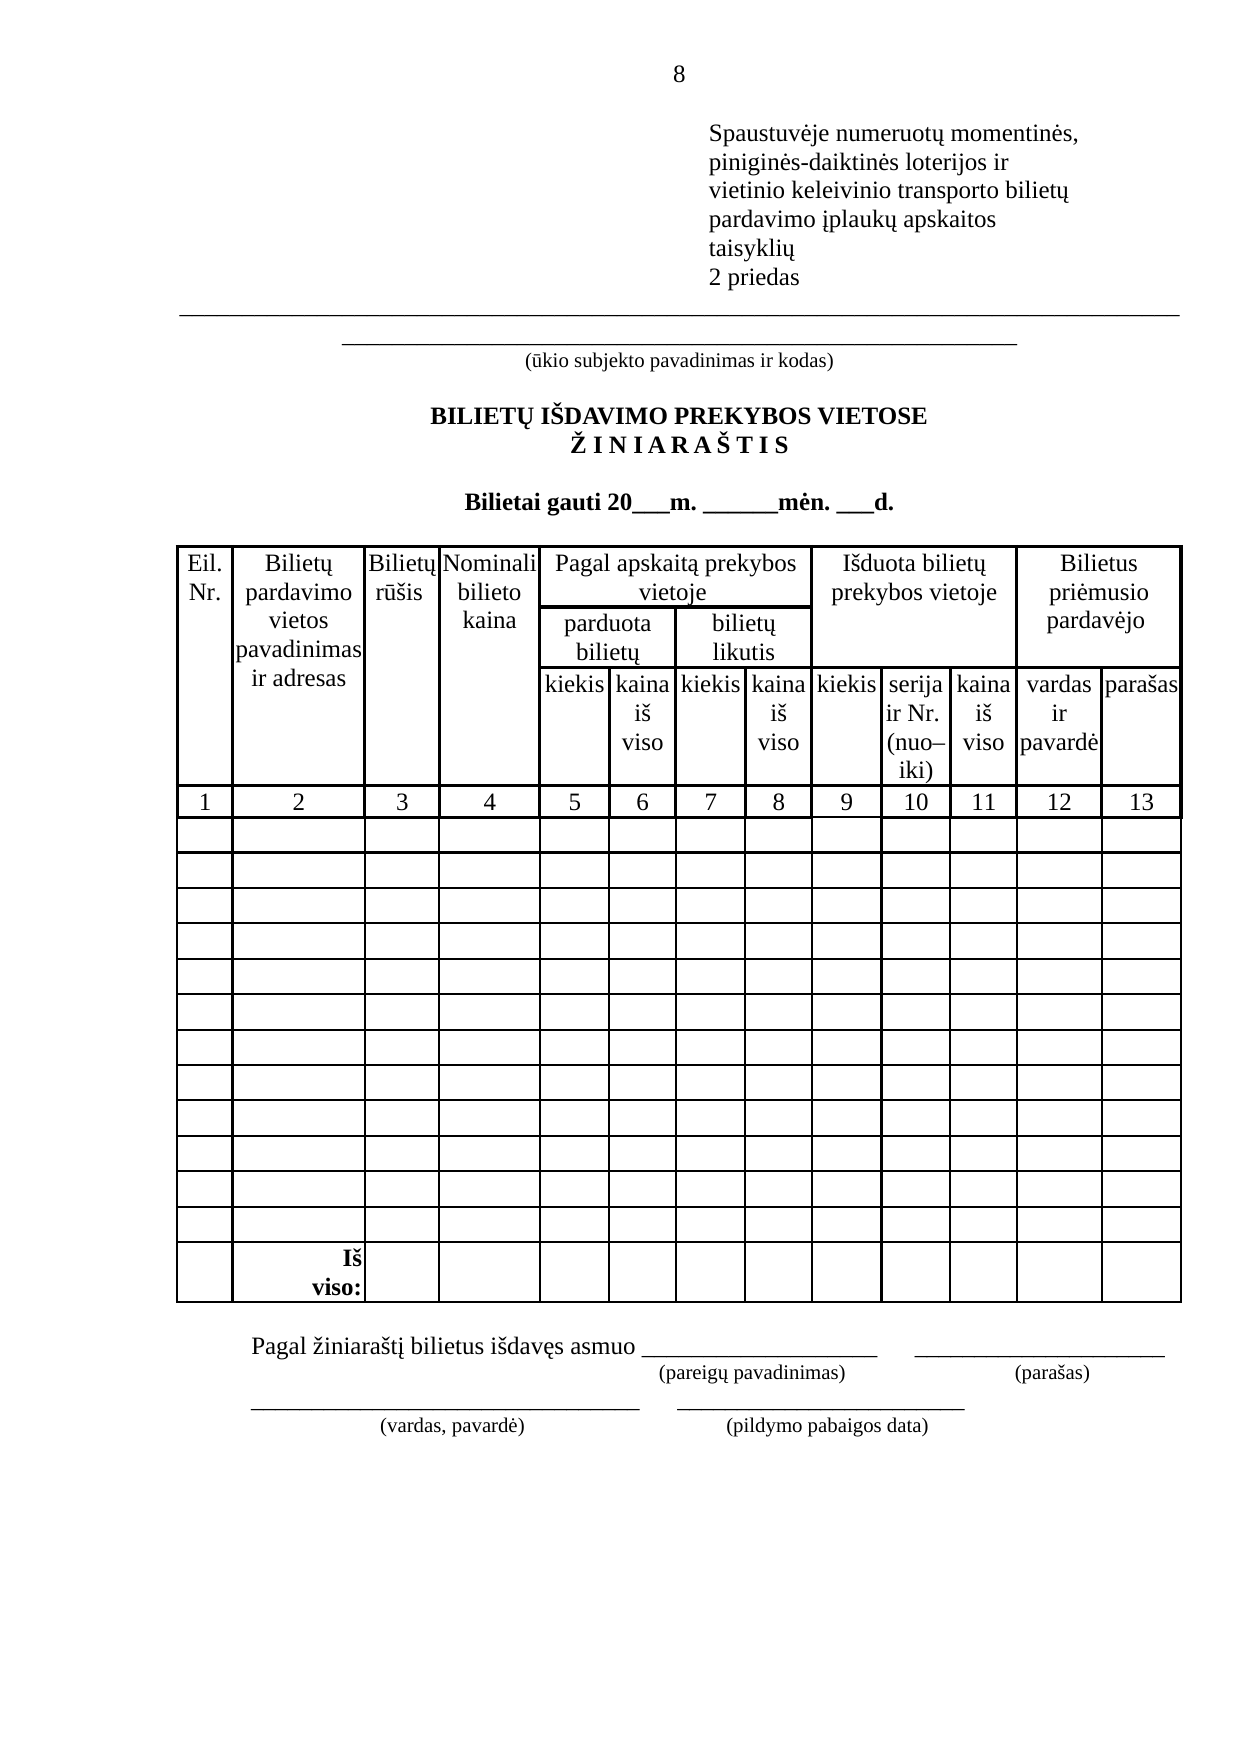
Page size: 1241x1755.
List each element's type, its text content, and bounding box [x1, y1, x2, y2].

table_cell [883, 854, 949, 887]
table_cell [541, 1031, 608, 1064]
table_cell [746, 960, 811, 993]
table_cell [677, 1172, 744, 1206]
table_cell [541, 1137, 608, 1170]
table_cell [178, 1101, 231, 1135]
table_cell [178, 889, 231, 922]
table_cell [883, 960, 949, 993]
table_cell kiekis [677, 669, 744, 784]
table_cell [746, 1031, 811, 1064]
table_cell [366, 1172, 438, 1206]
table_cell [234, 819, 364, 851]
table_cell [813, 1066, 880, 1099]
table_cell [234, 924, 364, 958]
table_cell parduota bilietų [541, 609, 674, 666]
table_cell [677, 1243, 744, 1301]
table_cell [813, 1101, 880, 1135]
table_cell [610, 1208, 675, 1241]
table_cell [610, 1172, 675, 1206]
table_cell [440, 1137, 539, 1170]
table_cell [951, 960, 1016, 993]
table_cell [366, 819, 438, 851]
table_cell [951, 819, 1016, 851]
table_cell [541, 1101, 608, 1135]
table_cell [610, 960, 675, 993]
table_cell [1103, 1101, 1180, 1135]
table_cell [1018, 1031, 1101, 1064]
table_cell [883, 1208, 949, 1241]
table_cell [610, 1243, 675, 1301]
table_cell [677, 1137, 744, 1170]
table_cell [951, 1208, 1016, 1241]
table_cell [178, 960, 231, 993]
table_cell [746, 1208, 811, 1241]
table_cell [1103, 1066, 1180, 1099]
table_cell [1103, 1243, 1180, 1301]
table_cell [746, 819, 811, 851]
table_cell [951, 1066, 1016, 1099]
table_cell [677, 854, 744, 887]
table_cell [234, 1066, 364, 1099]
table_cell [883, 1101, 949, 1135]
text (pareigų pavadinimas) (parašas) [177, 1360, 1181, 1384]
table_cell [440, 995, 539, 1028]
table_cell [951, 854, 1016, 887]
table_cell [1103, 819, 1180, 851]
table_cell 11 [952, 787, 1015, 816]
table_cell [366, 1101, 438, 1135]
table_cell 9 [813, 787, 880, 816]
table_cell [178, 1208, 231, 1241]
table_cell [234, 1208, 364, 1241]
table_cell [234, 1101, 364, 1135]
table_cell 7 [677, 787, 744, 816]
table_cell [883, 889, 949, 922]
text pardavimo įplaukų apskaitos [177, 204, 1081, 233]
text (ūkio subjekto pavadinimas ir kodas) [177, 348, 1181, 372]
table_cell [366, 854, 438, 887]
text (vardas, pavardė) (pildymo pabaigos data) [295, 1413, 1181, 1437]
table_cell [541, 819, 608, 851]
table_cell [366, 960, 438, 993]
table_cell kaina iš viso [952, 669, 1015, 784]
text Ž I N I A R A Š T I S [177, 430, 1181, 458]
table_cell [178, 1172, 231, 1206]
table_cell [440, 854, 539, 887]
table_cell [813, 995, 880, 1028]
table_cell [677, 1066, 744, 1099]
table_cell [1018, 1172, 1101, 1206]
table_cell [951, 889, 1016, 922]
table_cell [178, 1243, 231, 1301]
table_cell [746, 1066, 811, 1099]
table_cell parašas [1103, 669, 1179, 784]
table_cell [610, 889, 675, 922]
table_cell [883, 995, 949, 1028]
table_cell [951, 1137, 1016, 1170]
table_cell [178, 1066, 231, 1099]
text BILIETŲ IŠDAVIMO PREKYBOS VIETOSE [177, 401, 1181, 430]
table_cell [541, 1172, 608, 1206]
table_cell [813, 1172, 880, 1206]
table_header Nominali bilieto kaina [441, 548, 538, 784]
table_cell [951, 1172, 1016, 1206]
text ______________________________________________________________________________________________________________________________________ [177, 291, 1181, 348]
table_cell [1018, 889, 1101, 922]
table_cell [541, 1243, 608, 1301]
table_cell [883, 1066, 949, 1099]
table_cell [366, 1031, 438, 1064]
table_cell [440, 1243, 539, 1301]
table_cell [234, 1137, 364, 1170]
table_cell Iš viso: [234, 1243, 364, 1301]
table_cell [1018, 995, 1101, 1028]
table_cell [610, 819, 675, 851]
table_cell 5 [541, 787, 608, 816]
table_cell bilietų likutis [677, 609, 810, 666]
table_cell [813, 1208, 880, 1241]
table_cell [746, 1243, 811, 1301]
table_cell [813, 854, 880, 887]
table_cell 10 [883, 787, 949, 816]
table_cell [234, 854, 364, 887]
table_cell [1103, 889, 1180, 922]
table_cell [366, 1066, 438, 1099]
table_cell [1018, 1066, 1101, 1099]
table_cell [677, 1101, 744, 1135]
table_cell [610, 995, 675, 1028]
table_cell serija ir Nr. (nuo–iki) [883, 669, 949, 784]
table_cell [746, 1101, 811, 1135]
table_cell [677, 960, 744, 993]
table_cell [440, 1101, 539, 1135]
table_cell vardas ir pavardė [1018, 669, 1100, 784]
table_header Eil. Nr. [179, 548, 231, 784]
table_header Pagal apskaitą prekybos vietoje [541, 548, 810, 605]
table_cell [1103, 924, 1180, 958]
table_cell [1018, 1243, 1101, 1301]
table_cell [178, 819, 231, 851]
table_cell [1018, 924, 1101, 958]
table_cell [746, 1137, 811, 1170]
table_cell [1018, 1101, 1101, 1135]
text taisyklių [177, 233, 1081, 262]
table_cell [746, 854, 811, 887]
table_cell [440, 819, 539, 851]
table_cell 2 [234, 787, 363, 816]
table_cell [1018, 1208, 1101, 1241]
text Pagal žiniaraštį bilietus išdavęs asmuo [177, 1331, 1181, 1360]
table_cell [178, 854, 231, 887]
table_cell [610, 1137, 675, 1170]
table_header Bilietų rūšis [366, 548, 438, 784]
text Spaustuvėje numeruotų momentinės, [177, 118, 1081, 147]
table_cell [677, 1208, 744, 1241]
table_cell [883, 1031, 949, 1064]
table_cell [883, 819, 949, 851]
table_cell 3 [366, 787, 438, 816]
table_cell [366, 924, 438, 958]
text piniginės-daiktinės loterijos ir [177, 147, 1081, 176]
table_cell 6 [611, 787, 674, 816]
table_cell [610, 924, 675, 958]
table_cell [234, 960, 364, 993]
table_cell [746, 889, 811, 922]
table_cell [178, 924, 231, 958]
table_cell [677, 995, 744, 1028]
table_cell [366, 1137, 438, 1170]
table_cell [234, 1172, 364, 1206]
table_cell [1018, 960, 1101, 993]
table_cell [1018, 1137, 1101, 1170]
table_cell [813, 818, 880, 851]
table_cell [677, 819, 744, 851]
table_cell [234, 995, 364, 1028]
table_cell 12 [1018, 787, 1100, 816]
table_cell [883, 1172, 949, 1206]
table_cell [178, 995, 231, 1028]
table_cell [813, 889, 880, 922]
table_cell [610, 854, 675, 887]
table_cell [677, 889, 744, 922]
table_cell [813, 924, 880, 958]
table_cell [440, 1208, 539, 1241]
table_cell [746, 924, 811, 958]
table_cell [1103, 995, 1180, 1028]
table_cell 13 [1103, 787, 1179, 816]
table_cell [178, 1137, 231, 1170]
table_cell [440, 960, 539, 993]
table_cell [1103, 854, 1180, 887]
table_cell [541, 889, 608, 922]
table_cell [366, 1208, 438, 1241]
table_cell [610, 1066, 675, 1099]
table_cell [951, 1101, 1016, 1135]
table_cell [234, 1031, 364, 1064]
table_cell [610, 1031, 675, 1064]
table_cell [677, 1031, 744, 1064]
table_cell [234, 889, 364, 922]
table_cell [1103, 1172, 1180, 1206]
table_cell [1103, 1137, 1180, 1170]
table_cell [883, 1243, 949, 1301]
table_cell [541, 1066, 608, 1099]
table_cell [1103, 960, 1180, 993]
table_cell [1018, 819, 1101, 851]
table_cell 8 [747, 787, 810, 816]
text 2 priedas [177, 262, 1081, 291]
table_cell [813, 1031, 880, 1064]
table_cell [746, 1172, 811, 1206]
table_cell [813, 1243, 880, 1301]
table_cell [541, 854, 608, 887]
table_cell [366, 889, 438, 922]
table_cell kiekis [541, 669, 608, 784]
table_cell kaina iš viso [747, 669, 810, 784]
text vietinio keleivinio transporto bilietų [177, 176, 1081, 204]
table_cell [813, 960, 880, 993]
table_cell [883, 924, 949, 958]
table_header Bilietų pardavimo vietos pavadinimas ir adresas [234, 548, 363, 784]
table_cell [366, 1243, 438, 1301]
table_cell [178, 1031, 231, 1064]
table_cell [951, 924, 1016, 958]
table_cell [366, 995, 438, 1028]
table_cell [1103, 1208, 1180, 1241]
table_cell [746, 995, 811, 1028]
table_header Bilietus priėmusio pardavėjo [1018, 548, 1179, 666]
table_cell [813, 1137, 880, 1170]
table_cell 4 [441, 787, 538, 816]
table_cell 1 [179, 787, 231, 816]
table_cell [541, 1208, 608, 1241]
table_cell [440, 889, 539, 922]
table_cell [951, 1243, 1016, 1301]
table_cell [951, 995, 1016, 1028]
table_cell [1103, 1031, 1180, 1064]
table_cell [541, 960, 608, 993]
table_cell [440, 924, 539, 958]
table_cell [1018, 854, 1101, 887]
table_cell kaina iš viso [611, 669, 674, 784]
table_cell [541, 924, 608, 958]
table_cell kiekis [813, 669, 880, 784]
table_header Išduota bilietų prekybos vietoje [813, 548, 1015, 666]
table_cell [883, 1137, 949, 1170]
text Bilietai gauti 20___m. ______mėn. ___d. [177, 487, 1181, 516]
table_cell [541, 995, 608, 1028]
table_cell [677, 924, 744, 958]
table_cell [440, 1172, 539, 1206]
table_cell [951, 1031, 1016, 1064]
table_cell [440, 1031, 539, 1064]
table_cell [440, 1066, 539, 1099]
table_cell [610, 1101, 675, 1135]
